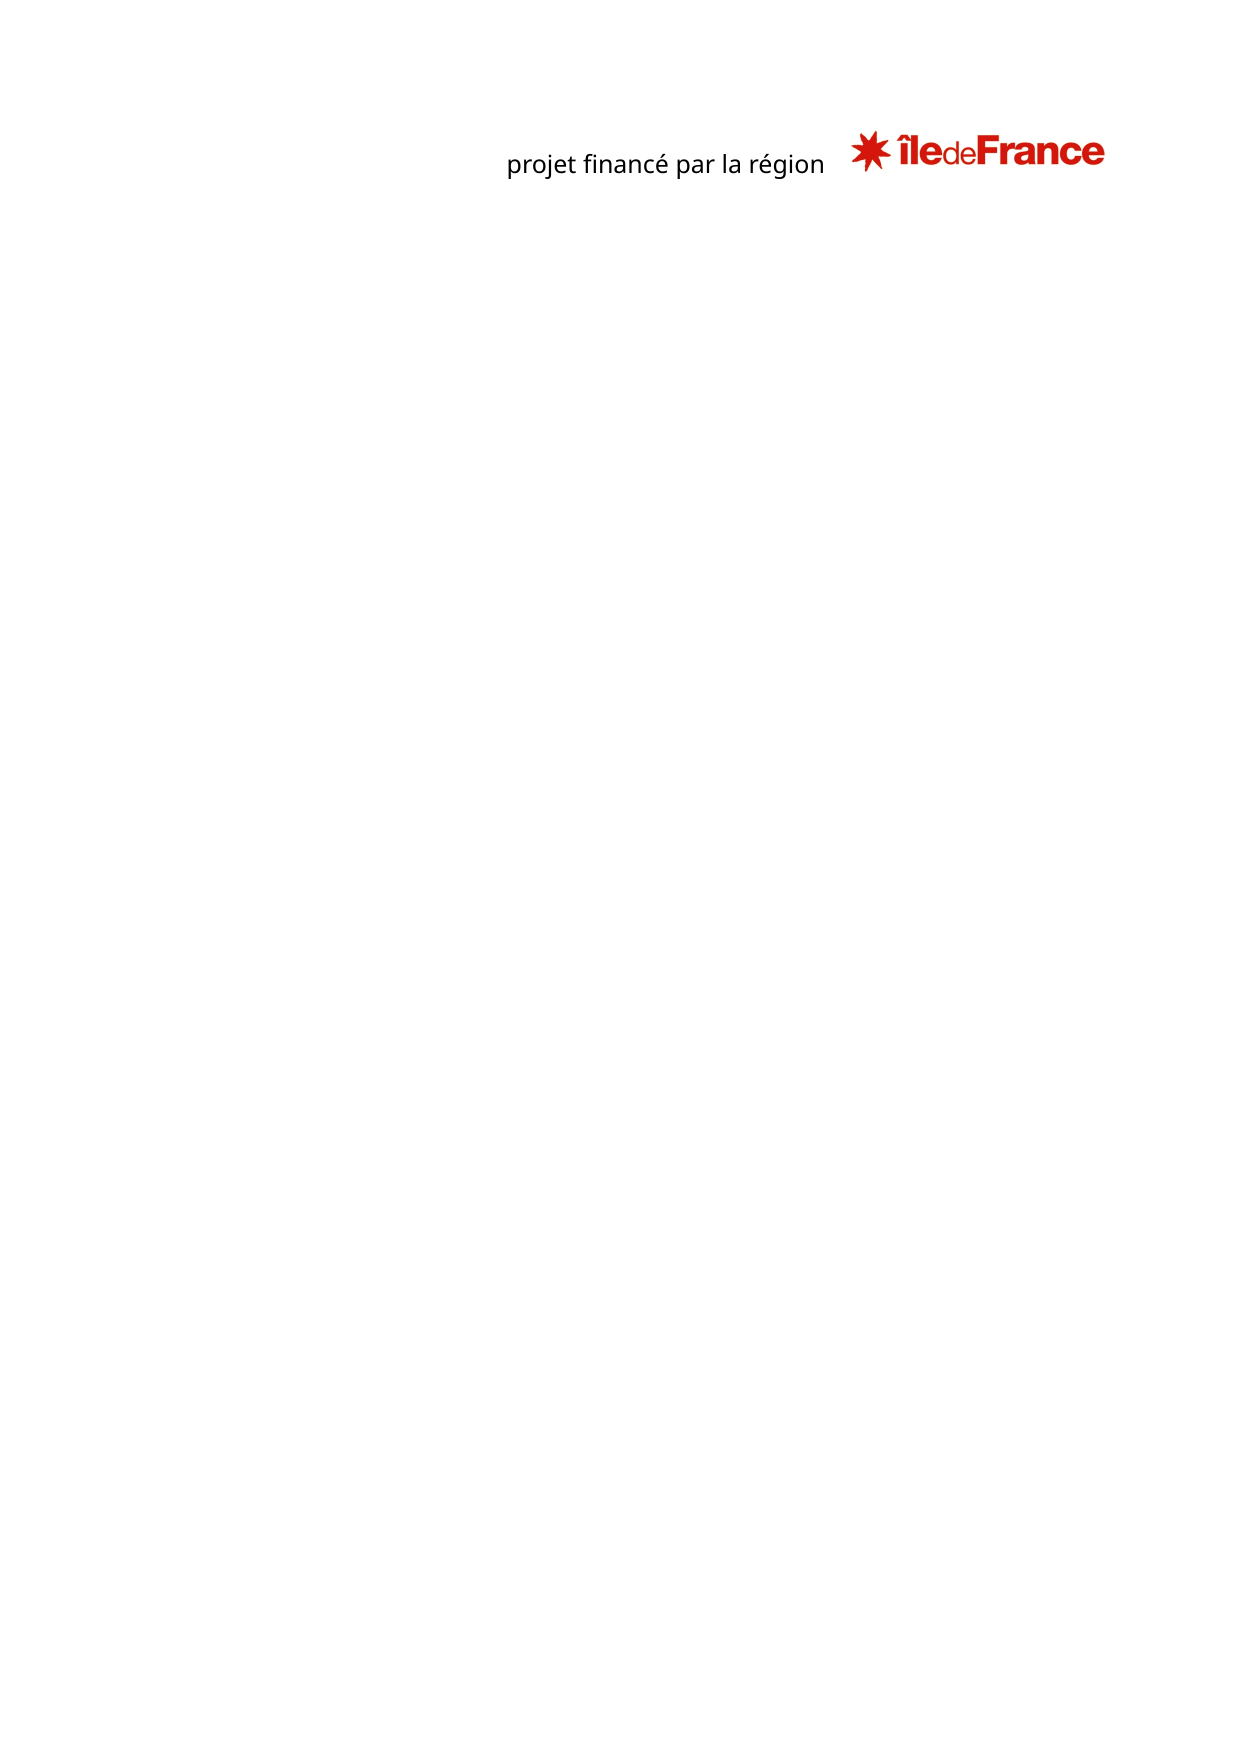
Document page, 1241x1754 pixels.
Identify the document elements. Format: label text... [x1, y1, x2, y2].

text projet financé par la région [118, 147, 830, 181]
picture [830, 106, 1126, 193]
